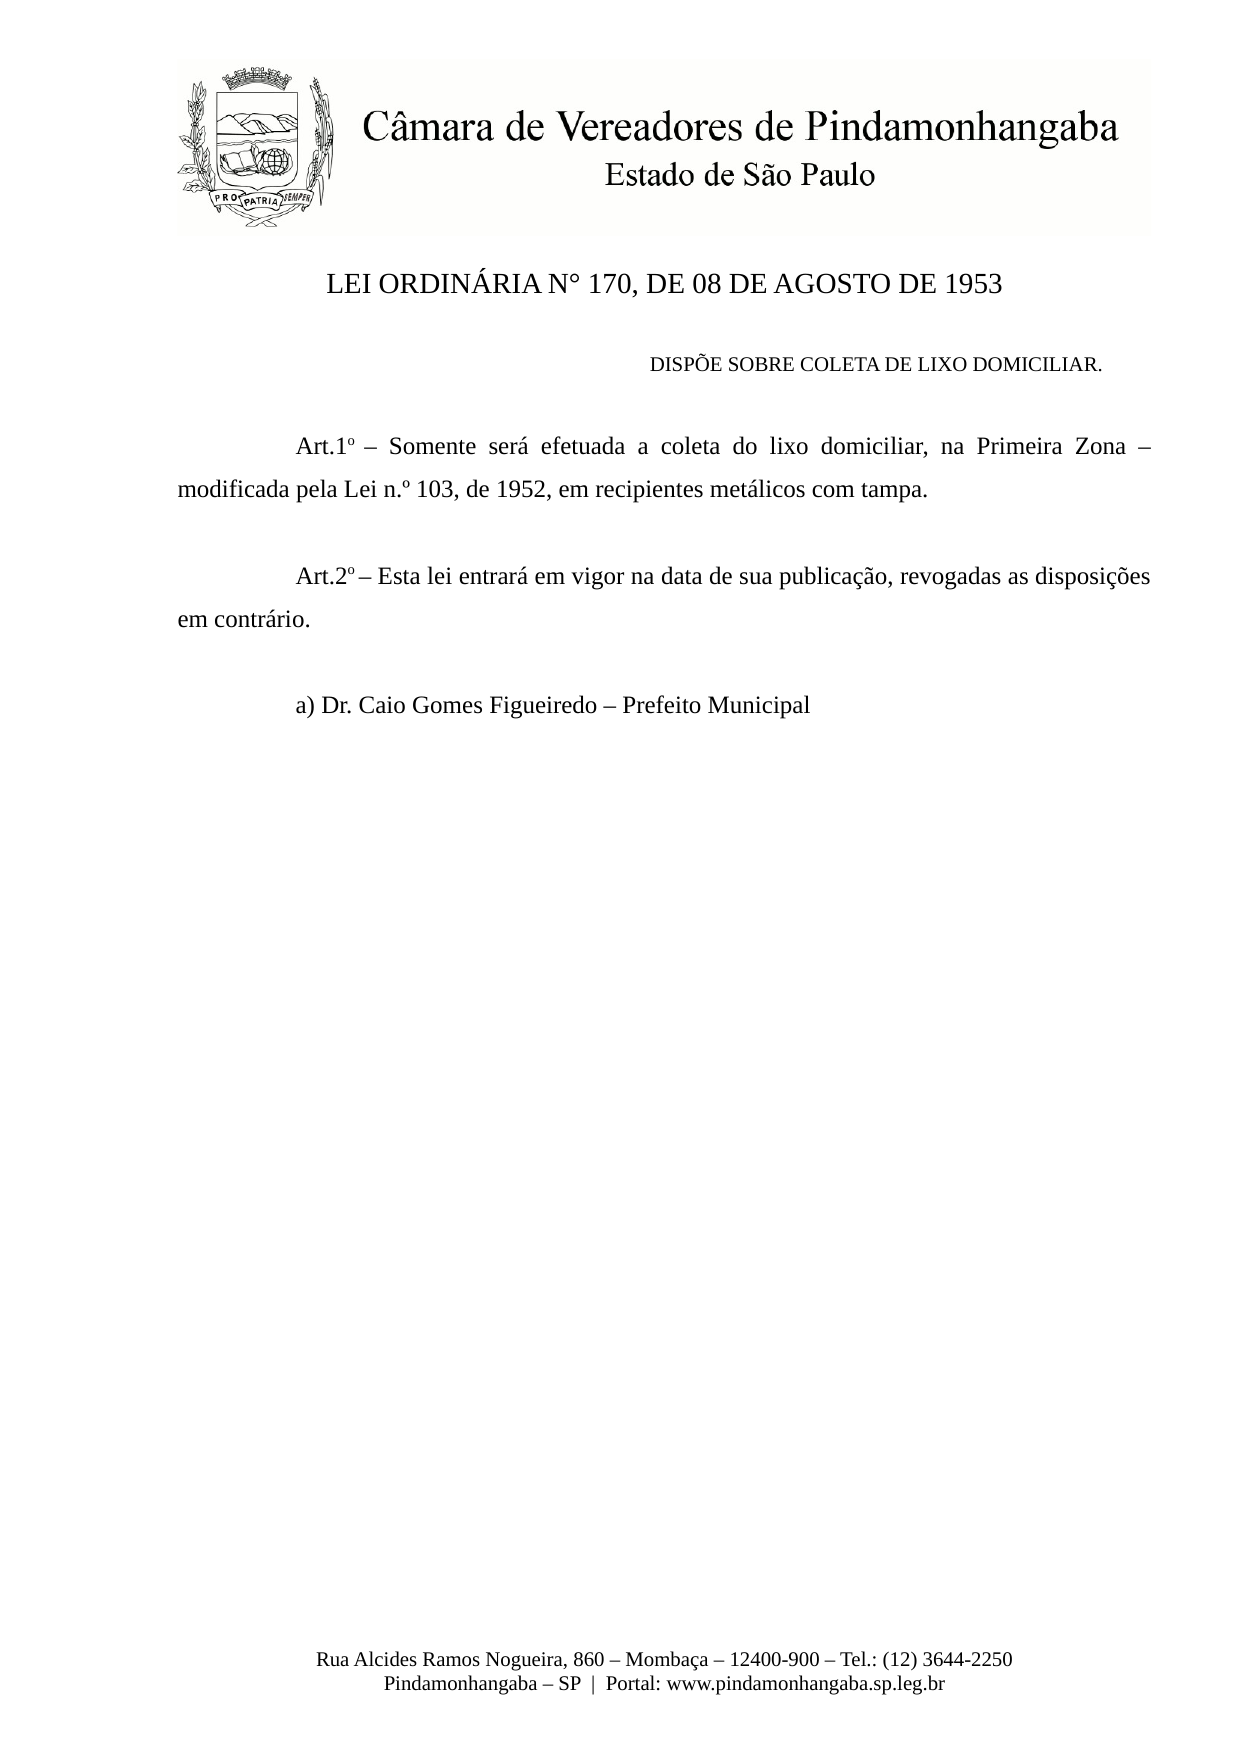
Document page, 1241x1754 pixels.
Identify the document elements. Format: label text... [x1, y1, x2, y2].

picture [177, 59, 1152, 236]
text Art.1o – Somente será efetuada a coleta do lixo domiciliar, na Primeira Zona – modificada pela Lei n.º 103, de 1952, em recipientes metálicos com tampa. [177, 431, 1152, 503]
text Art.2o – Esta lei entrará em vigor na data de sua publicação, revogadas as disposições em contrário. [177, 561, 1152, 633]
text LEI ORDINÁRIA N° 170, de 08 de agosto de 1953 [177, 266, 1152, 299]
text DISPÕE SOBRE COLETA DE LIXO DOMICILIAR. [649, 352, 1152, 376]
text a) Dr. Caio Gomes Figueiredo – Prefeito Municipal [177, 690, 1152, 719]
